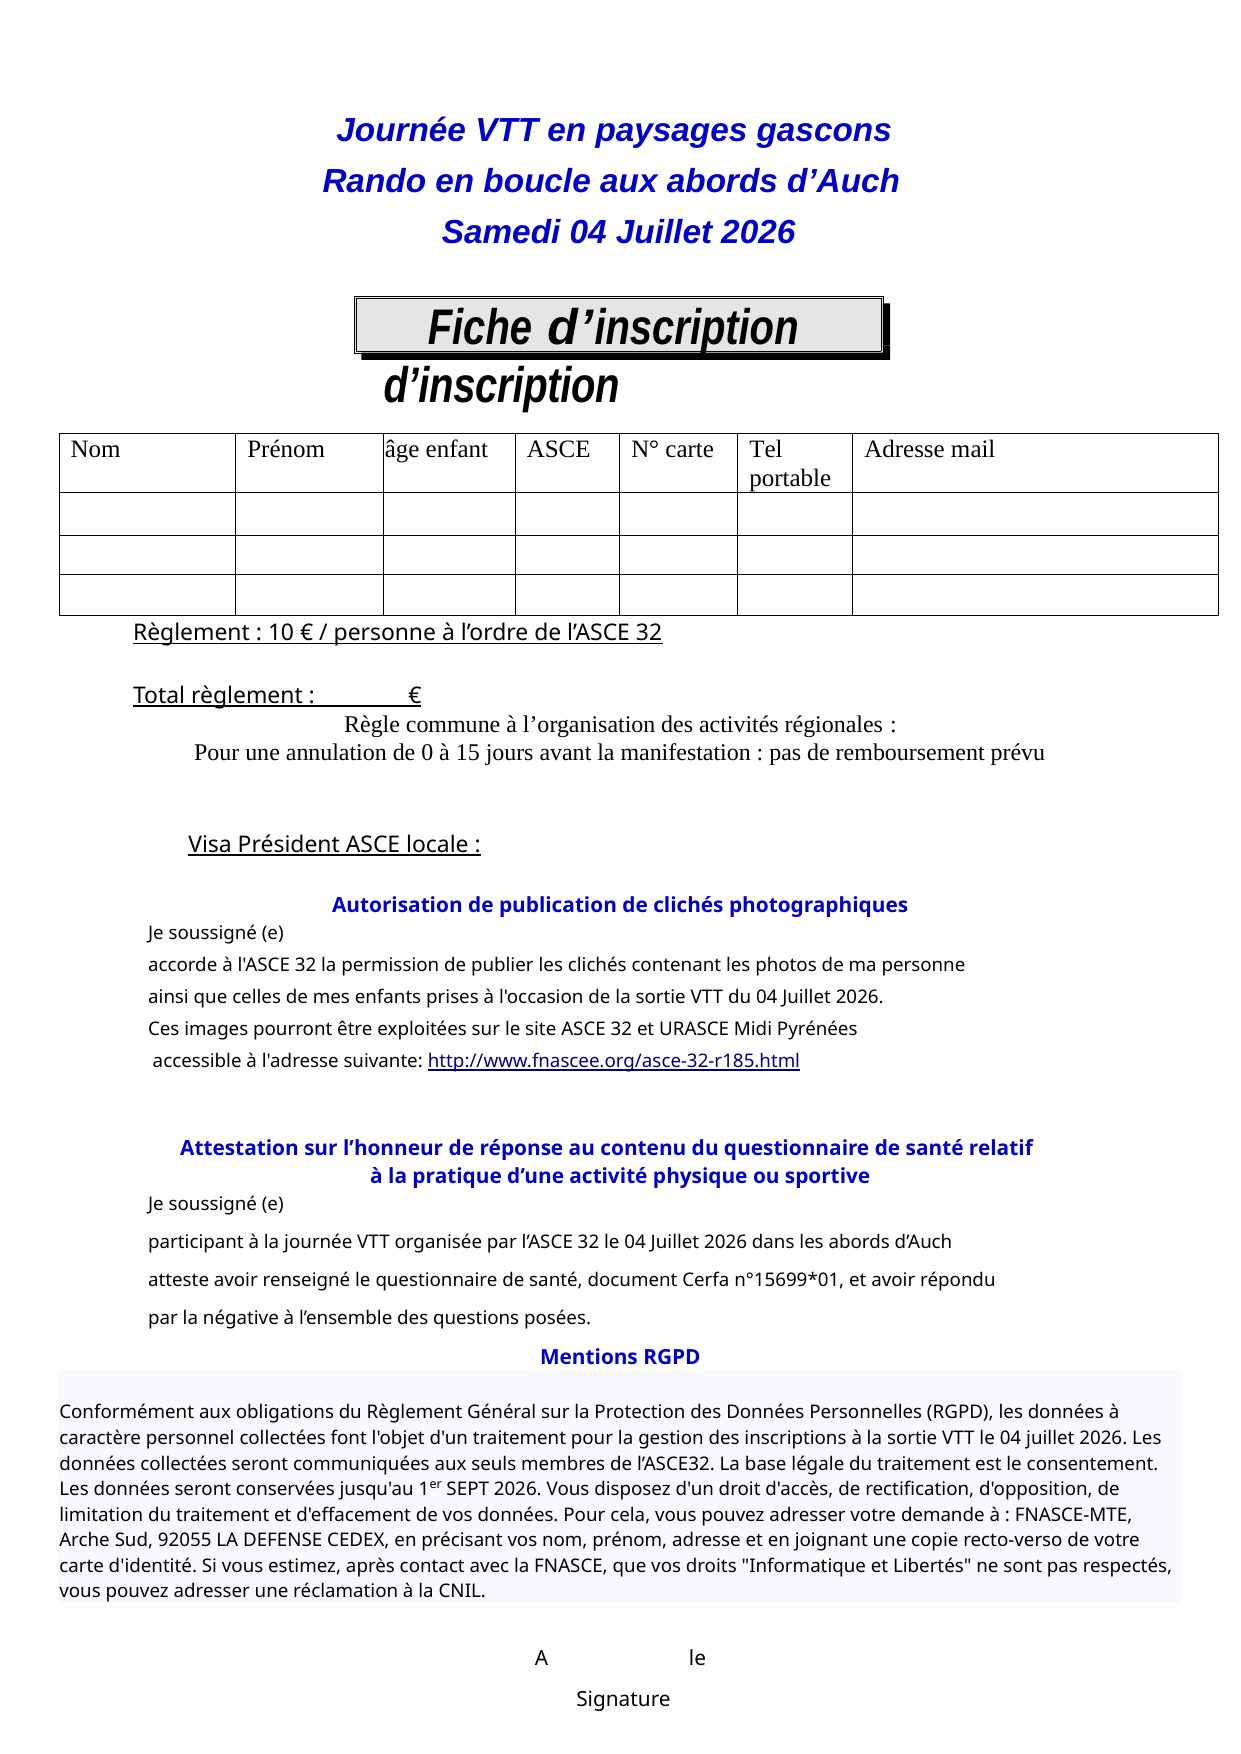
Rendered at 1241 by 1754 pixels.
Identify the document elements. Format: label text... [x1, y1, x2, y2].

table_header Nom [60, 434, 235, 492]
text accessible à l'adresse suivante: http://www.fnascee.org/asce-32-r185.html [59, 1047, 1181, 1094]
text Attestation sur l’honneur de réponse au contenu du questionnaire de santé relatif [59, 1133, 1181, 1161]
text par la négative à l’ensemble des questions posées. [59, 1304, 1181, 1329]
text Journée VTT en paysages gascons [59, 110, 1172, 149]
text Ces images pourront être exploitées sur le site ASCE 32 et URASCE Midi Pyrénées [59, 1015, 1181, 1041]
subtitle Mentions RGPD [59, 1342, 1181, 1370]
table_cell [853, 575, 1218, 615]
subtitle Règlement : 10 € / personne à l’ordre de l’ASCE 32 [59, 616, 1181, 648]
table_cell [853, 536, 1218, 574]
subtitle Total règlement : € [59, 679, 1181, 710]
table_cell [60, 575, 235, 615]
table_header Prénom [236, 434, 383, 492]
text ainsi que celles de mes enfants prises à l'occasion de la sortie VTT du 04 Juillet 2026. [59, 983, 1181, 1009]
text Visa Président ASCE locale : [114, 828, 747, 859]
table_cell [236, 493, 383, 534]
table_cell [620, 536, 737, 574]
table_cell [236, 575, 383, 615]
text Je soussigné (e) [59, 919, 1181, 944]
table_cell [738, 493, 852, 534]
table_header ASCE [516, 434, 619, 492]
text A le [59, 1643, 1181, 1672]
table_cell [516, 493, 619, 534]
text Samedi 04 Juillet 2026 [59, 212, 1181, 251]
table_header âge enfant [384, 434, 515, 492]
table_cell [60, 493, 235, 534]
table_cell [620, 493, 737, 534]
table_cell [516, 575, 619, 615]
table_cell [738, 575, 852, 615]
text atteste avoir renseigné le questionnaire de santé, document Cerfa n°15699*01, et avoir répondu [59, 1266, 1181, 1291]
table_cell [853, 493, 1218, 534]
text Signature [59, 1684, 1181, 1712]
table_header Adresse mail [853, 434, 1218, 492]
text accorde à l'ASCE 32 la permission de publier les clichés contenant les photos de ma personne [59, 951, 1181, 977]
text Conformément aux obligations du Règlement Général sur la Protection des Données Personnelles (RGPD), les données à caractère personnel collectées font l'objet d'un traitement pour la gestion des inscriptions à la sortie VTT le 04 juillet 2026. Les données collectées seront communiquées aux seuls membres de l’ASCE32. La base légale du traitement est le consentement. Les données seront conservées jusqu'au 1er SEPT 2026. Vous disposez d'un droit d'accès, de rectification, d'opposition, de limitation du traitement et d'effacement de vos données. Pour cela, vous pouvez adresser votre demande à : FNASCE-MTE, Arche Sud, 92055 LA DEFENSE CEDEX, en précisant vos nom, prénom, adresse et en joignant une copie recto-verso de votre carte d'identité. Si vous estimez, après contact avec la FNASCE, que vos droits "Informatique et Libertés" ne sont pas respectés, vous pouvez adresser une réclamation à la CNIL. [59, 1399, 1181, 1603]
table_cell [384, 536, 515, 574]
table_cell [384, 493, 515, 534]
table_cell [384, 575, 515, 615]
table_cell [516, 536, 619, 574]
table_cell [60, 536, 235, 574]
text Autorisation de publication de clichés photographiques [59, 891, 1181, 919]
text Rando en boucle aux abords d’Auch [44, 161, 1181, 200]
table_cell [236, 536, 383, 574]
table_header N° carte [620, 434, 737, 492]
table_cell [738, 536, 852, 574]
table_header Tel portable [738, 434, 852, 492]
text Je soussigné (e) [59, 1190, 1181, 1215]
table_cell [620, 575, 737, 615]
text Pour une annulation de 0 à 15 jours avant la manifestation : pas de remboursement prévu [59, 738, 1181, 765]
text participant à la journée VTT organisée par l’ASCE 32 le 04 Juillet 2026 dans les abords d’Auch [59, 1228, 1181, 1253]
text à la pratique d’une activité physique ou sportive [59, 1161, 1181, 1190]
text Règle commune à l’organisation des activités régionales : [59, 710, 1181, 738]
